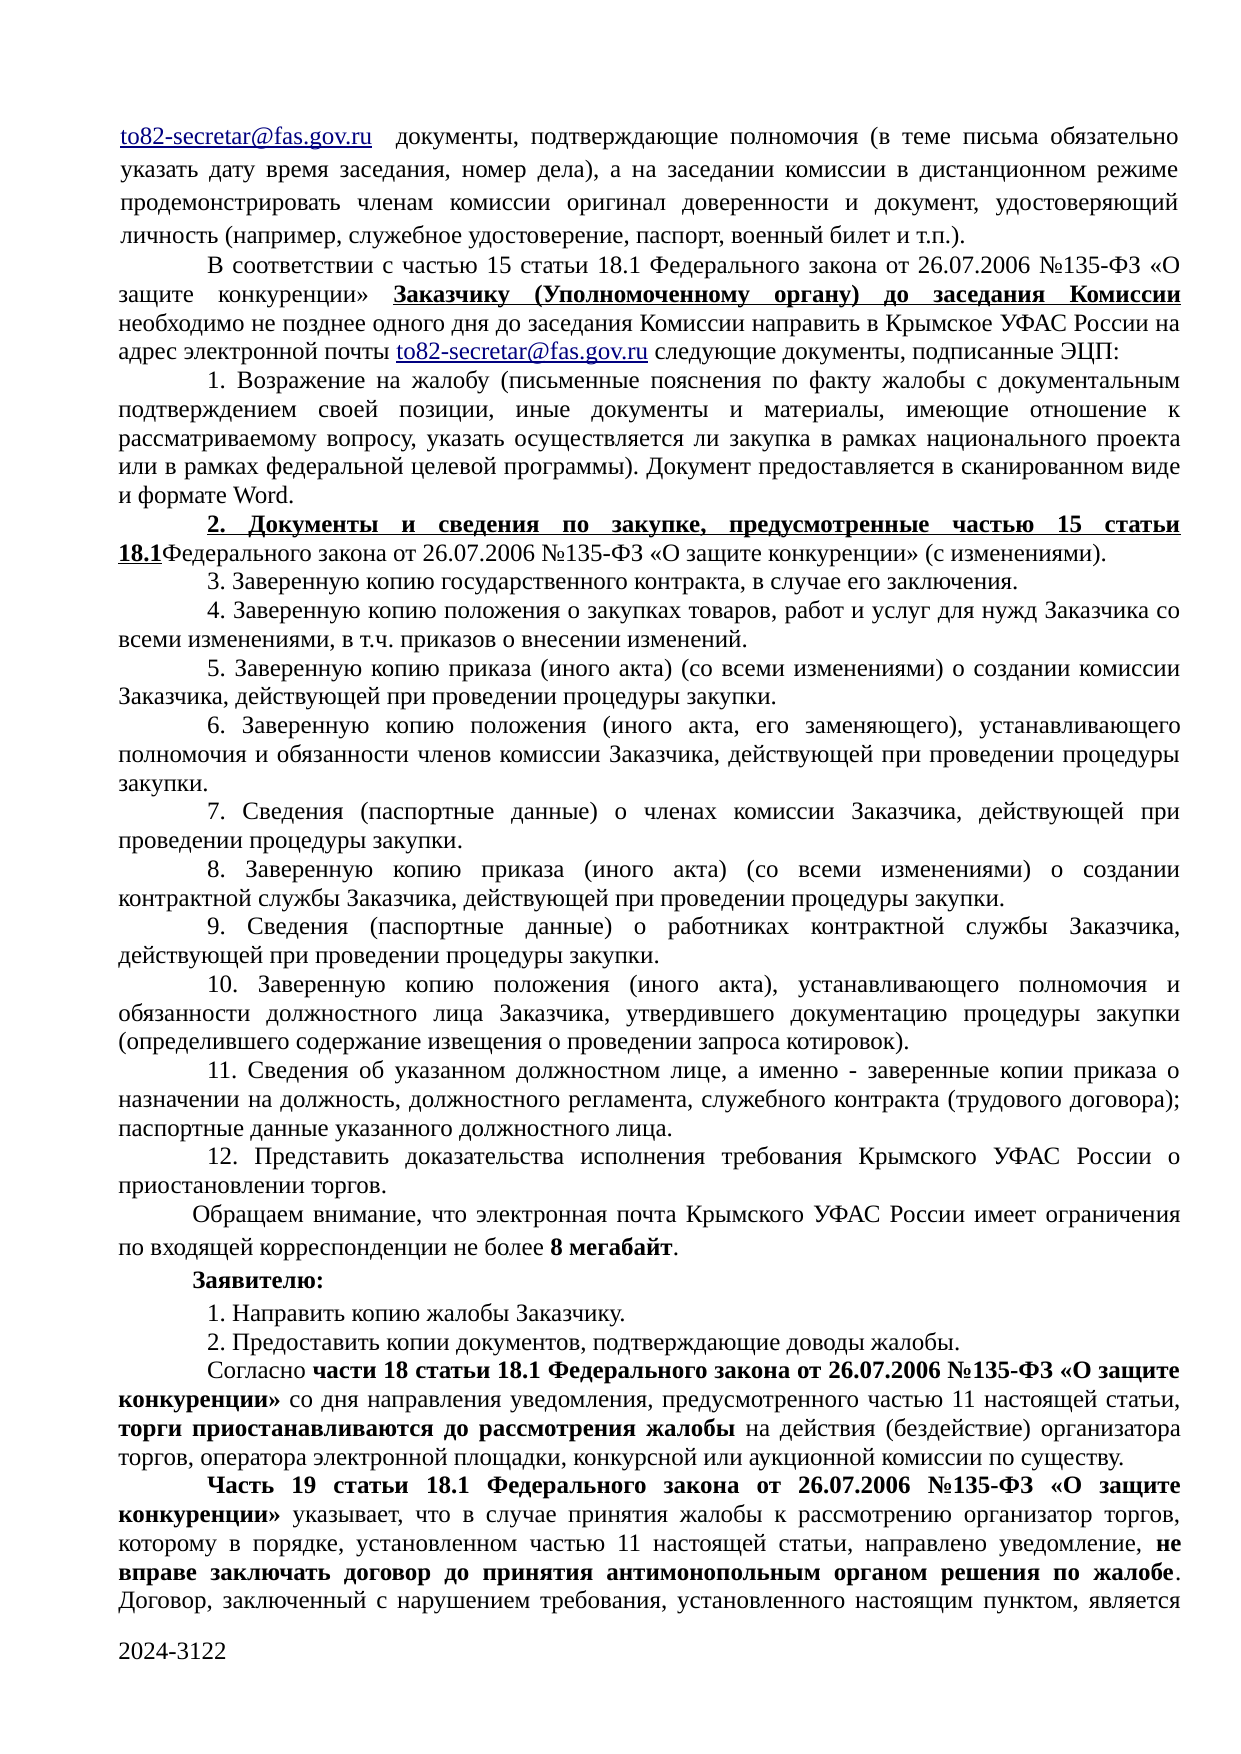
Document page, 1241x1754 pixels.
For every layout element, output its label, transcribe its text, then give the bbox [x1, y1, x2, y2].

text to82-secretar@fas.gov.ru документы, подтверждающие полномочия (в теме письма обязательно указать дату время заседания, номер дела), а на заседании комиссии в дистанционном режиме продемонстрировать членам комиссии оригинал доверенности и документ, удостоверяющий личность (например, служебное удостоверение, паспорт, военный билет и т.п.). [120, 118, 1179, 250]
text В соответствии с частью 15 статьи 18.1 Федерального закона от 26.07.2006 №135-ФЗ «О защите конкуренции» Заказчику (Уполномоченному органу) до заседания Комиссии необходимо не позднее одного дня до заседания Комиссии направить в Крымское УФАС России на адрес электронной почты to82-secretar@fas.gov.ru следующие документы, подписанные ЭЦП: [118, 250, 1181, 365]
text Часть 19 статьи 18.1 Федерального закона от 26.07.2006 №135-ФЗ «О защите конкуренции» указывает, что в случае принятия жалобы к рассмотрению организатор торгов, которому в порядке, установленном частью 11 настоящей статьи, направлено уведомление, не вправе заключать договор до принятия антимонопольным органом решения по жалобе. Договор, заключенный с нарушением требования, установленного настоящим пунктом, является [118, 1471, 1181, 1614]
text 1. Возражение на жалобу (письменные пояснения по факту жалобы с документальным подтверждением своей позиции, иные документы и материалы, имеющие отношение к рассматриваемому вопросу, указать осуществляется ли закупка в рамках национального проекта или в рамках федеральной целевой программы). Документ предоставляется в сканированном виде и формате Word. [118, 365, 1181, 509]
text Заявителю: [118, 1265, 1181, 1294]
text Обращаем внимание, что электронная почта Крымского УФАС России имеет ограничения по входящей корреспонденции не более 8 мегабайт. [118, 1199, 1181, 1261]
text 3. Заверенную копию государственного контракта, в случае его заключения. [118, 566, 1181, 595]
text 2. Документы и сведения по закупке, предусмотренные частью 15 статьи 18.1Федерального закона от 26.07.2006 №135-ФЗ «О защите конкуренции» (с изменениями). [118, 509, 1181, 566]
text 6. Заверенную копию положения (иного акта, его заменяющего), устанавливающего полномочия и обязанности членов комиссии Заказчика, действующей при проведении процедуры закупки. [118, 710, 1181, 796]
text 12. Представить доказательства исполнения требования Крымского УФАС России о приостановлении торгов. [118, 1141, 1181, 1199]
text 1. Направить копию жалобы Заказчику. [118, 1298, 1181, 1327]
text 7. Сведения (паспортные данные) о членах комиссии Заказчика, действующей при проведении процедуры закупки. [118, 796, 1181, 854]
text 9. Сведения (паспортные данные) о работниках контрактной службы Заказчика, действующей при проведении процедуры закупки. [118, 911, 1181, 969]
text 4. Заверенную копию положения о закупках товаров, работ и услуг для нужд Заказчика со всеми изменениями, в т.ч. приказов о внесении изменений. [118, 595, 1181, 653]
text 10. Заверенную копию положения (иного акта), устанавливающего полномочия и обязанности должностного лица Заказчика, утвердившего документацию процедуры закупки (определившего содержание извещения о проведении запроса котировок). [118, 969, 1181, 1055]
text 5. Заверенную копию приказа (иного акта) (со всеми изменениями) о создании комиссии Заказчика, действующей при проведении процедуры закупки. [118, 653, 1181, 710]
text 11. Сведения об указанном должностном лице, а именно - заверенные копии приказа о назначении на должность, должностного регламента, служебного контракта (трудового договора); паспортные данные указанного должностного лица. [118, 1055, 1181, 1141]
text 2. Предоставить копии документов, подтверждающие доводы жалобы. [118, 1327, 1181, 1356]
text Согласно части 18 статьи 18.1 Федерального закона от 26.07.2006 №135-ФЗ «О защите конкуренции» со дня направления уведомления, предусмотренного частью 11 настоящей статьи, торги приостанавливаются до рассмотрения жалобы на действия (бездействие) организатора торгов, оператора электронной площадки, конкурсной или аукционной комиссии по существу. [118, 1356, 1181, 1471]
text 8. Заверенную копию приказа (иного акта) (со всеми изменениями) о создании контрактной службы Заказчика, действующей при проведении процедуры закупки. [118, 854, 1181, 911]
